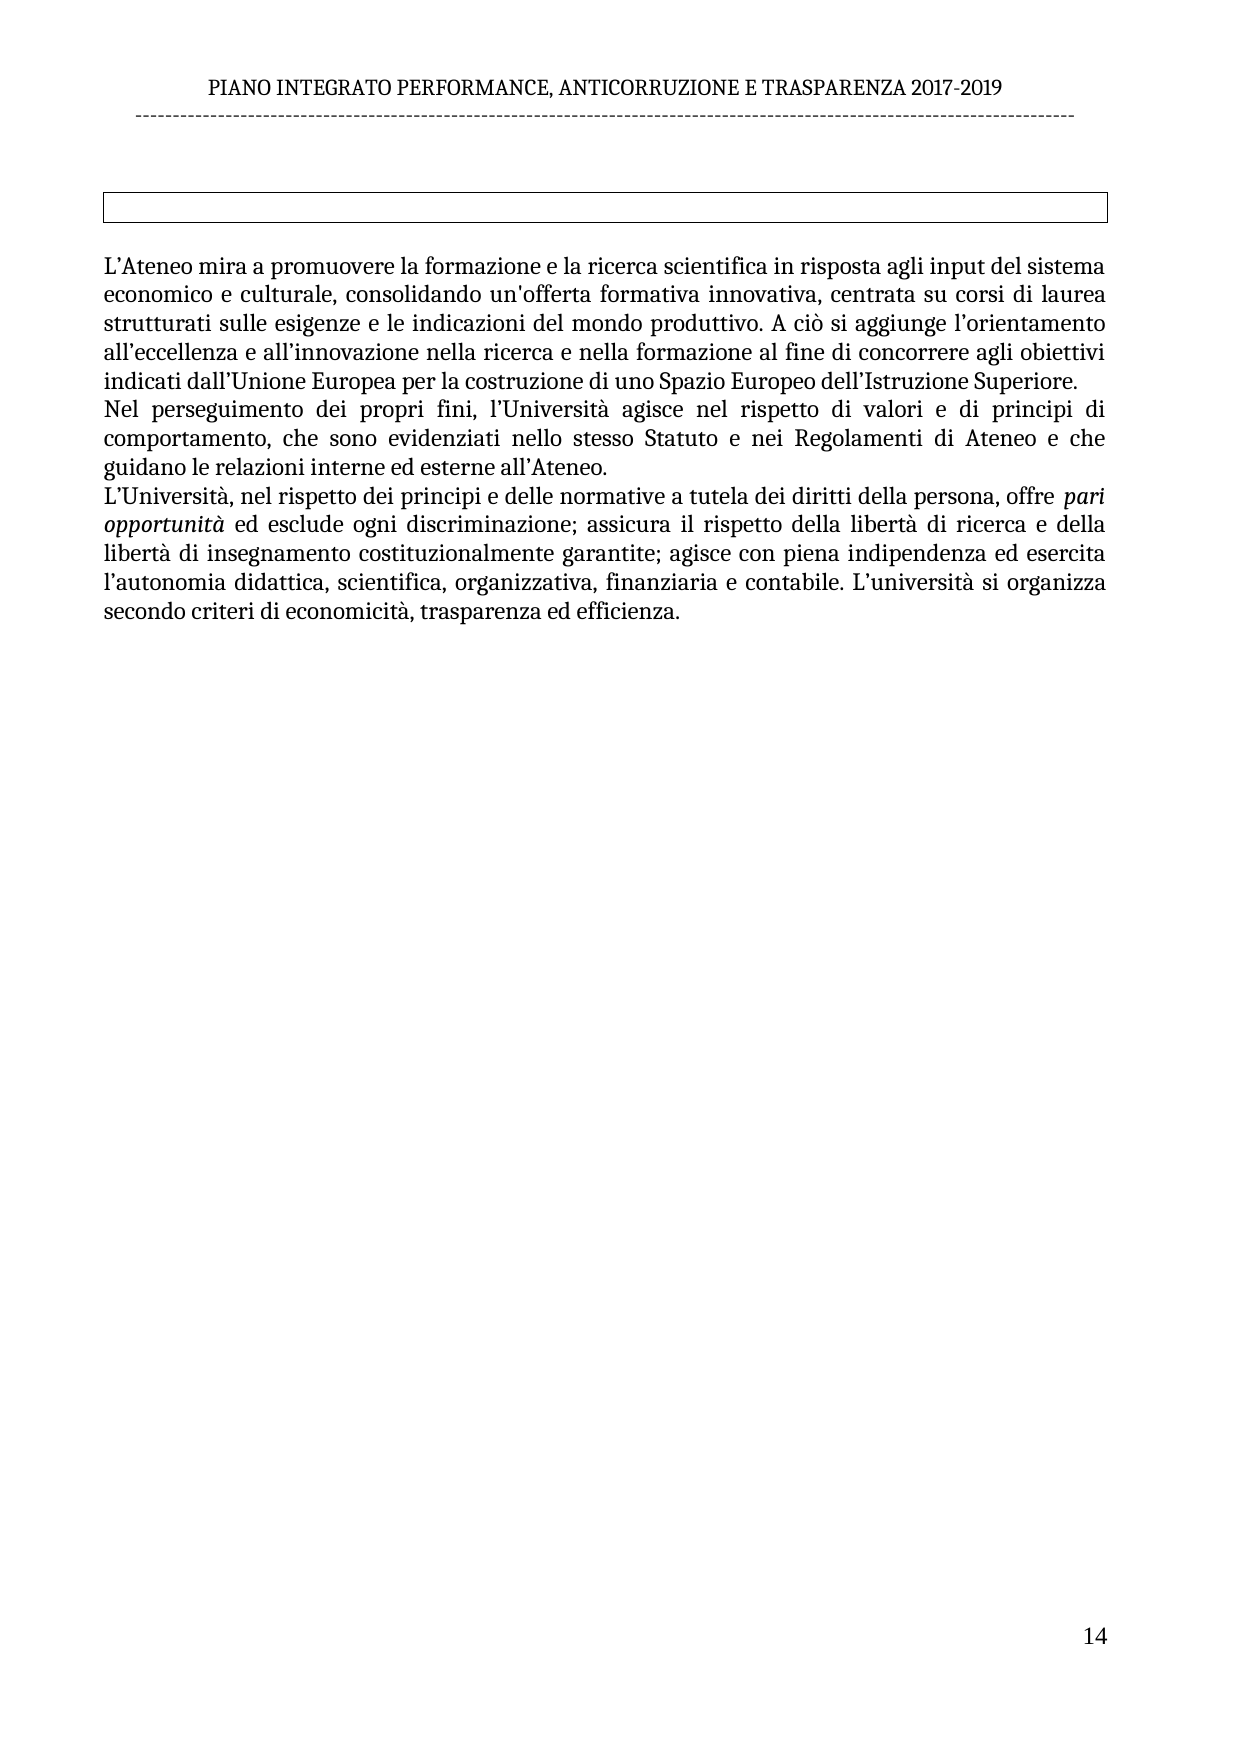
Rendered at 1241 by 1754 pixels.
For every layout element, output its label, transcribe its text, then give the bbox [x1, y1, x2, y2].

table_cell [104, 193, 1107, 222]
text L’Università, nel rispetto dei principi e delle normative a tutela dei diritti della persona, offre pari opportunità ed esclude ogni discriminazione; assicura il rispetto della libertà di ricerca e della libertà di insegnamento costituzionalmente garantite; agisce con piena indipendenza ed esercita l’autonomia didattica, scientifica, organizzativa, finanziaria e contabile. L’università si organizza secondo criteri di economicità, trasparenza ed efficienza. [103, 482, 1107, 625]
text L’Ateneo mira a promuovere la formazione e la ricerca scientifica in risposta agli input del sistema economico e culturale, consolidando un'offerta formativa innovativa, centrata su corsi di laurea strutturati sulle esigenze e le indicazioni del mondo produttivo. A ciò si aggiunge l’orientamento all’eccellenza e all’innovazione nella ricerca e nella formazione al fine di concorrere agli obiettivi indicati dall’Unione Europea per la costruzione di uno Spazio Europeo dell’Istruzione Superiore. [103, 252, 1107, 395]
text Nel perseguimento dei propri fini, l’Università agisce nel rispetto di valori e di principi di comportamento, che sono evidenziati nello stesso Statuto e nei Regolamenti di Ateneo e che guidano le relazioni interne ed esterne all’Ateneo. [103, 395, 1107, 482]
